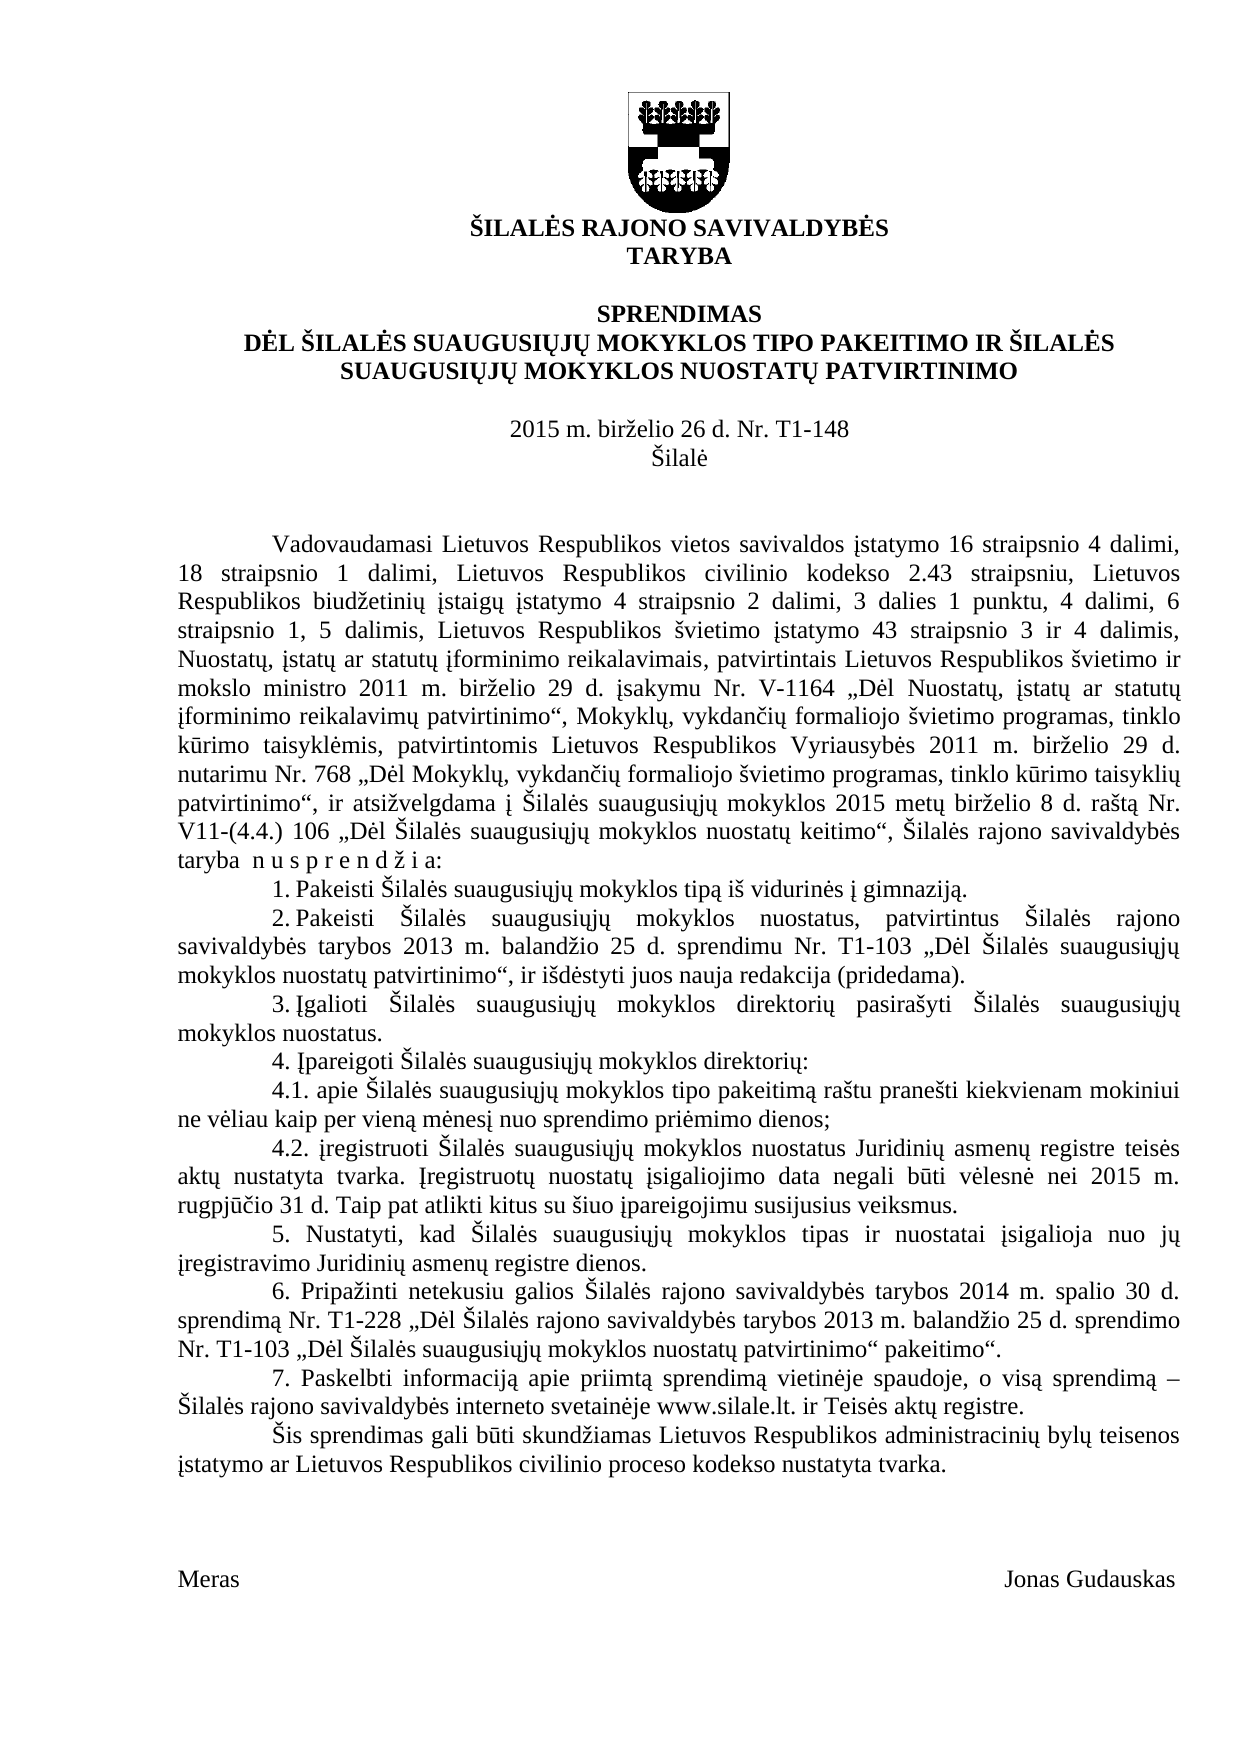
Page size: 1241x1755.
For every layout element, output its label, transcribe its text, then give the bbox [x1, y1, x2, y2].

text 2015 m. birželio 26 d. Nr. T1-148 [177, 414, 1181, 443]
text 1. Pakeisti Šilalės suaugusiųjų mokyklos tipą iš vidurinės į gimnaziją. [177, 874, 1181, 903]
text 2. Pakeisti Šilalės suaugusiųjų mokyklos nuostatus, patvirtintus Šilalės rajono savivaldybės tarybos 2013 m. balandžio 25 d. sprendimu Nr. T1-103 „Dėl Šilalės suaugusiųjų mokyklos nuostatų patvirtinimo“, ir išdėstyti juos nauja redakcija (pridedama). [177, 903, 1181, 989]
text 4.1. apie Šilalės suaugusiųjų mokyklos tipo pakeitimą raštu pranešti kiekvienam mokiniui ne vėliau kaip per vieną mėnesį nuo sprendimo priėmimo dienos; [177, 1075, 1181, 1133]
text 4.2. įregistruoti Šilalės suaugusiųjų mokyklos nuostatus Juridinių asmenų registre teisės aktų nustatyta tvarka. Įregistruotų nuostatų įsigaliojimo data negali būti vėlesnė nei 2015 m. rugpjūčio 31 d. Taip pat atlikti kitus su šiuo įpareigojimu susijusius veiksmus. [177, 1133, 1181, 1219]
text Meras Jonas Gudauskas [177, 1564, 1181, 1593]
text 6. Pripažinti netekusiu galios Šilalės rajono savivaldybės tarybos 2014 m. spalio 30 d. sprendimą Nr. T1-228 „Dėl Šilalės rajono savivaldybės tarybos 2013 m. balandžio 25 d. sprendimo Nr. T1-103 „Dėl Šilalės suaugusiųjų mokyklos nuostatų patvirtinimo“ pakeitimo“. [177, 1276, 1181, 1363]
text 4. Įpareigoti Šilalės suaugusiųjų mokyklos direktorių: [177, 1046, 1181, 1075]
text SPRENDIMAS [177, 299, 1181, 328]
text 7. Paskelbti informaciją apie priimtą sprendimą vietinėje spaudoje, o visą sprendimą – Šilalės rajono savivaldybės interneto svetainėje www.silale.lt. ir Teisės aktų registre. [177, 1363, 1181, 1420]
text TARYBA [177, 241, 1181, 270]
text Šilalė [177, 443, 1181, 471]
text Šis sprendimas gali būti skundžiamas Lietuvos Respublikos administracinių bylų teisenos įstatymo ar Lietuvos Respublikos civilinio proceso kodekso nustatyta tvarka. [177, 1420, 1181, 1478]
text 5. Nustatyti, kad Šilalės suaugusiųjų mokyklos tipas ir nuostatai įsigalioja nuo jų įregistravimo Juridinių asmenų registre dienos. [177, 1219, 1181, 1276]
text ŠILALĖS RAJONO SAVIVALDYBĖS [177, 213, 1181, 241]
text Vadovaudamasi Lietuvos Respublikos vietos savivaldos įstatymo 16 straipsnio 4 dalimi, 18 straipsnio 1 dalimi, Lietuvos Respublikos civilinio kodekso 2.43 straipsniu, Lietuvos Respublikos biudžetinių įstaigų įstatymo 4 straipsnio 2 dalimi, 3 dalies 1 punktu, 4 dalimi, 6 straipsnio 1, 5 dalimis, Lietuvos Respublikos švietimo įstatymo 43 straipsnio 3 ir 4 dalimis, Nuostatų, įstatų ar statutų įforminimo reikalavimais, patvirtintais Lietuvos Respublikos švietimo ir mokslo ministro 2011 m. birželio 29 d. įsakymu Nr. V-1164 „Dėl Nuostatų, įstatų ar statutų įforminimo reikalavimų patvirtinimo“, Mokyklų, vykdančių formaliojo švietimo programas, tinklo kūrimo taisyklėmis, patvirtintomis Lietuvos Respublikos Vyriausybės 2011 m. birželio 29 d. nutarimu Nr. 768 „Dėl Mokyklų, vykdančių formaliojo švietimo programas, tinklo kūrimo taisyklių patvirtinimo“, ir atsižvelgdama į Šilalės suaugusiųjų mokyklos 2015 metų birželio 8 d. raštą Nr. V11-(4.4.) 106 „Dėl Šilalės suaugusiųjų mokyklos nuostatų keitimo“, Šilalės rajono savivaldybės taryba n u s p r e n d ž i a: [177, 529, 1181, 874]
text 3. Įgalioti Šilalės suaugusiųjų mokyklos direktorių pasirašyti Šilalės suaugusiųjų mokyklos nuostatus. [177, 989, 1181, 1046]
text DĖL ŠILALĖS SUAUGUSIŲJŲ MOKYKLOS TIPO PAKEITIMO IR ŠILALĖS SUAUGUSIŲJŲ MOKYKLOS NUOSTATŲ PATVIRTINIMO [177, 328, 1181, 385]
